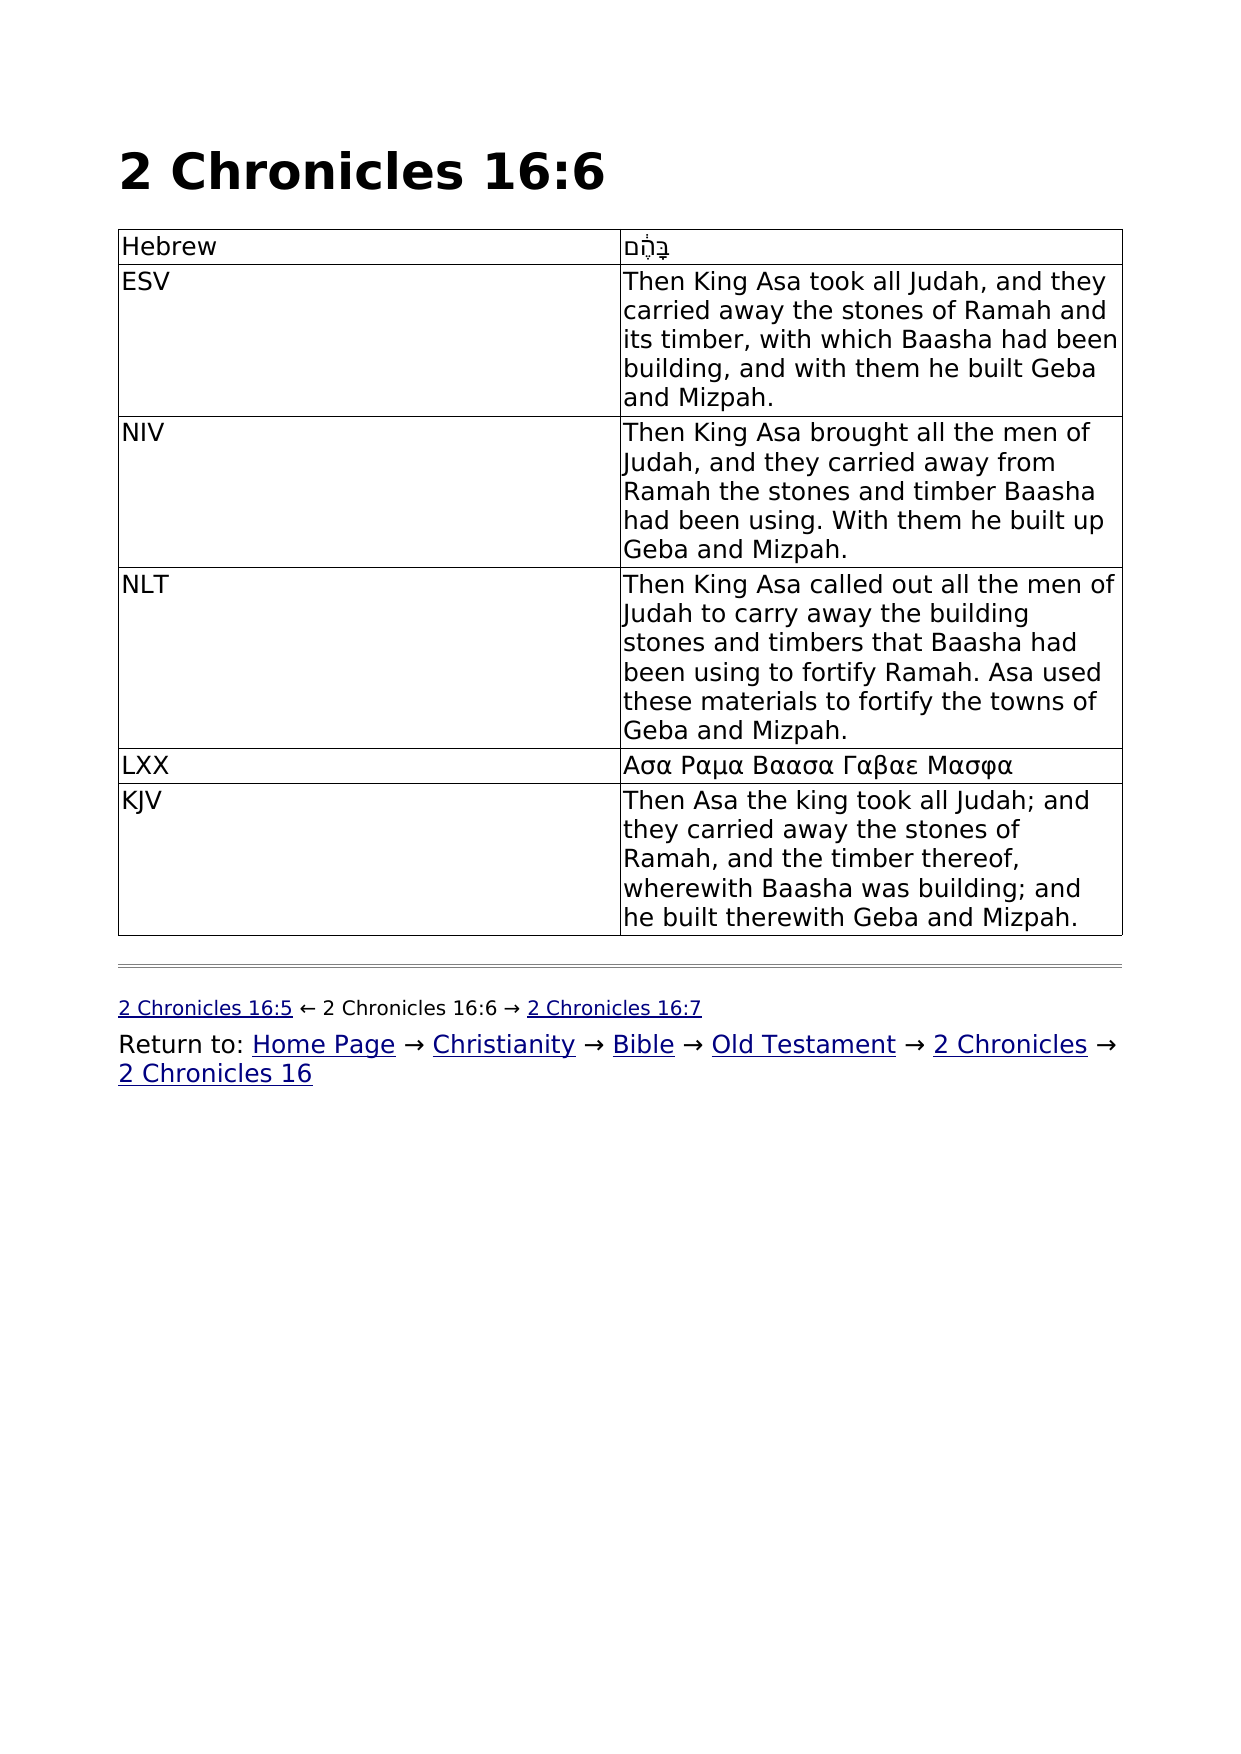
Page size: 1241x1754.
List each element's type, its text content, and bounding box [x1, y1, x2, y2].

table_header בָּהֶ֔ם [621, 230, 1122, 264]
table_cell Then King Asa brought all the men of Judah, and they carried away from Ramah the stones and timber Baasha had been using. With them he built up Geba and Mizpah. [621, 417, 1122, 567]
text 2 Chronicles 16:5 ← 2 Chronicles 16:6 → 2 Chronicles 16:7 [118, 996, 1122, 1030]
table_cell ESV [119, 265, 620, 416]
table_cell Then Asa the king took all Judah; and they carried away the stones of Ramah, and the timber thereof, wherewith Baasha was building; and he built therewith Geba and Mizpah. [621, 784, 1122, 935]
table_header Hebrew [119, 230, 620, 264]
subtitle 2 Chronicles 16:6 [118, 143, 1122, 201]
table_cell Ασα Ραμα Βαασα Γαβαε Μασφα [621, 749, 1122, 783]
table_cell NLT [119, 568, 620, 748]
text Return to: Home Page → Christianity → Bible → Old Testament → 2 Chronicles → 2 Chronicles 16 [118, 1030, 1122, 1089]
table_cell Then King Asa called out all the men of Judah to carry away the building stones and timbers that Baasha had been using to fortify Ramah. Asa used these materials to fortify the towns of Geba and Mizpah. [621, 568, 1122, 748]
table_cell NIV [119, 417, 620, 567]
table_cell Then King Asa took all Judah, and they carried away the stones of Ramah and its timber, with which Baasha had been building, and with them he built Geba and Mizpah. [621, 265, 1122, 416]
table_cell LXX [119, 749, 620, 783]
table_cell KJV [119, 784, 620, 935]
